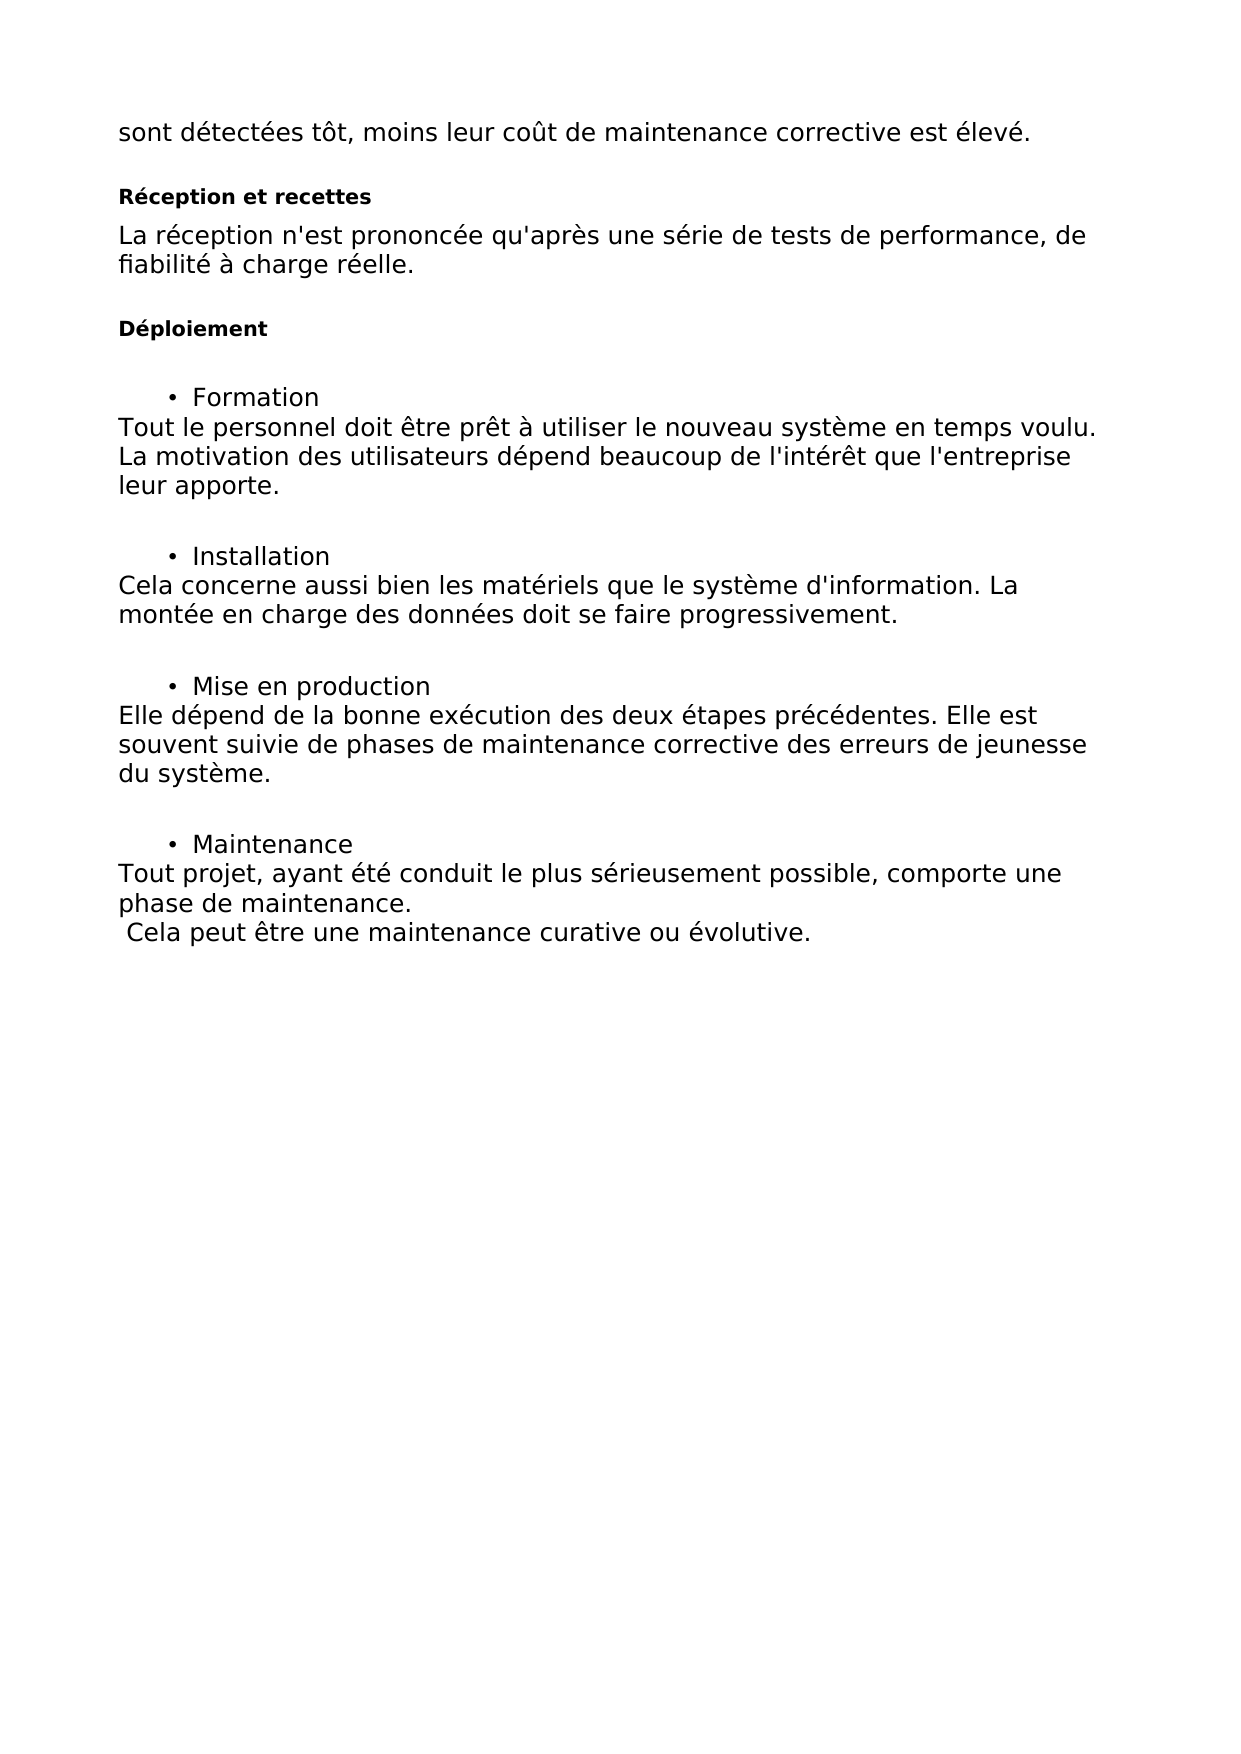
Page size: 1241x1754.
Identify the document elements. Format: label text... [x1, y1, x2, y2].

list Mise en production [177, 672, 1122, 701]
text Elle dépend de la bonne exécution des deux étapes précédentes. Elle est souvent suivie de phases de maintenance corrective des erreurs de jeunesse du système. [118, 701, 1122, 788]
text La réception n'est prononcée qu'après une série de tests de performance, de fiabilité à charge réelle. [118, 222, 1122, 280]
text Cela concerne aussi bien les matériels que le système d'information. La montée en charge des données doit se faire progressivement. [118, 571, 1122, 630]
list Maintenance [177, 830, 1122, 859]
subtitle Déploiement [118, 317, 1122, 342]
list Installation [177, 542, 1122, 571]
text Tout projet, ayant été conduit le plus sérieusement possible, comporte une phase de maintenance. Cela peut être une maintenance curative ou évolutive. [118, 859, 1122, 947]
list Formation [177, 384, 1122, 413]
text Tout le personnel doit être prêt à utiliser le nouveau système en temps voulu. La motivation des utilisateurs dépend beaucoup de l'intérêt que l'entreprise leur apporte. [118, 413, 1122, 500]
subtitle Réception et recettes [118, 185, 1122, 209]
text sont détectées tôt, moins leur coût de maintenance corrective est élevé. [118, 118, 1122, 147]
